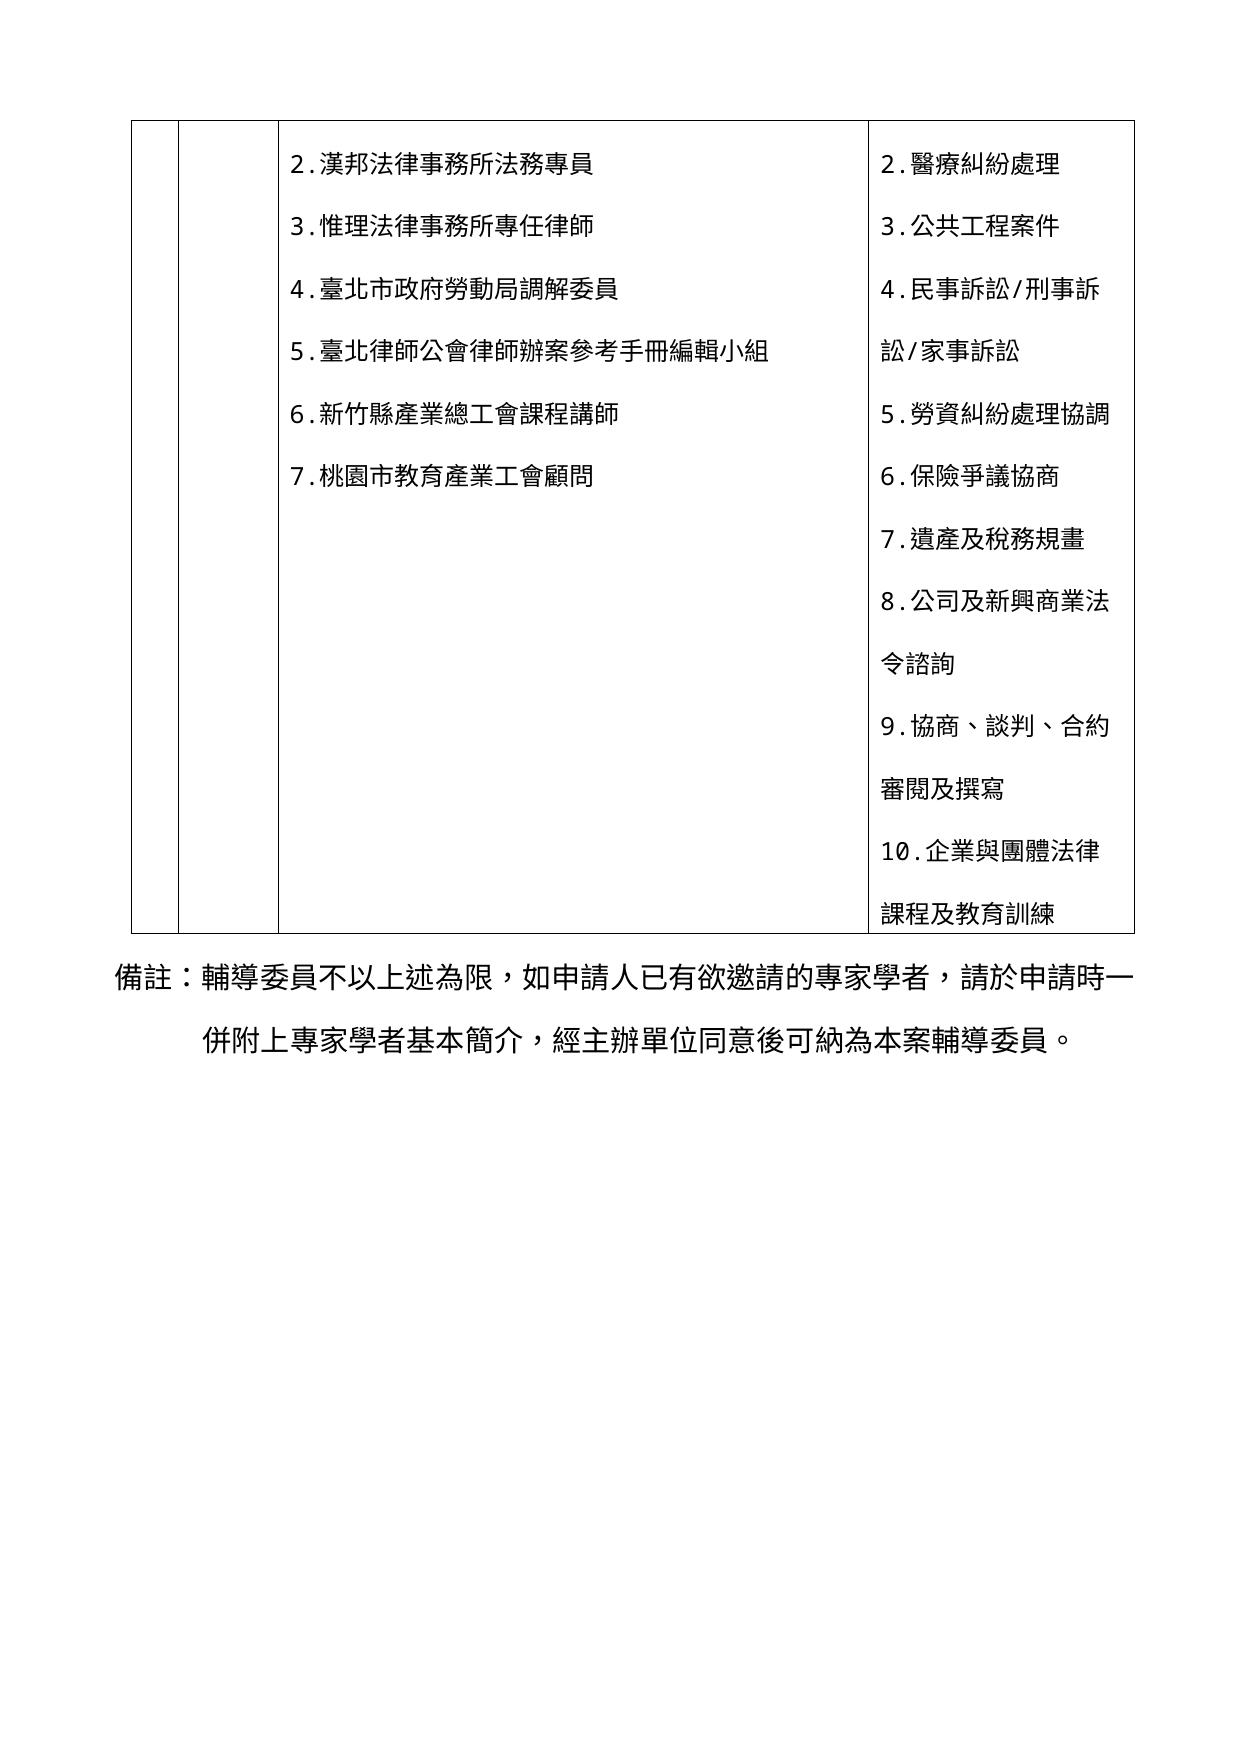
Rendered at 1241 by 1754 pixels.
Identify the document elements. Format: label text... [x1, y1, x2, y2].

table_cell [132, 121, 178, 933]
text 備註：輔導委員不以上述為限，如申請人已有欲邀請的專家學者，請於申請時一併附上專家學者基本簡介，經主辦單位同意後可納為本案輔導委員。 [114, 934, 1158, 1059]
table_cell 2.醫療糾紛處理 3.公共工程案件 4.民事訴訟/刑事訴訟/家事訴訟 5.勞資糾紛處理協調 6.保險爭議協商 7.遺產及稅務規畫 8.公司及新興商業法令諮詢 9.協商、談判、合約審閱及撰寫 10.企業與團體法律課程及教育訓練 [869, 121, 1134, 933]
table_cell 2.漢邦法律事務所法務專員 3.惟理法律事務所專任律師 4.臺北市政府勞動局調解委員 5.臺北律師公會律師辦案參考手冊編輯小組 6.新竹縣產業總工會課程講師 7.桃園市教育產業工會顧問 [279, 121, 868, 933]
table_cell [179, 121, 278, 933]
